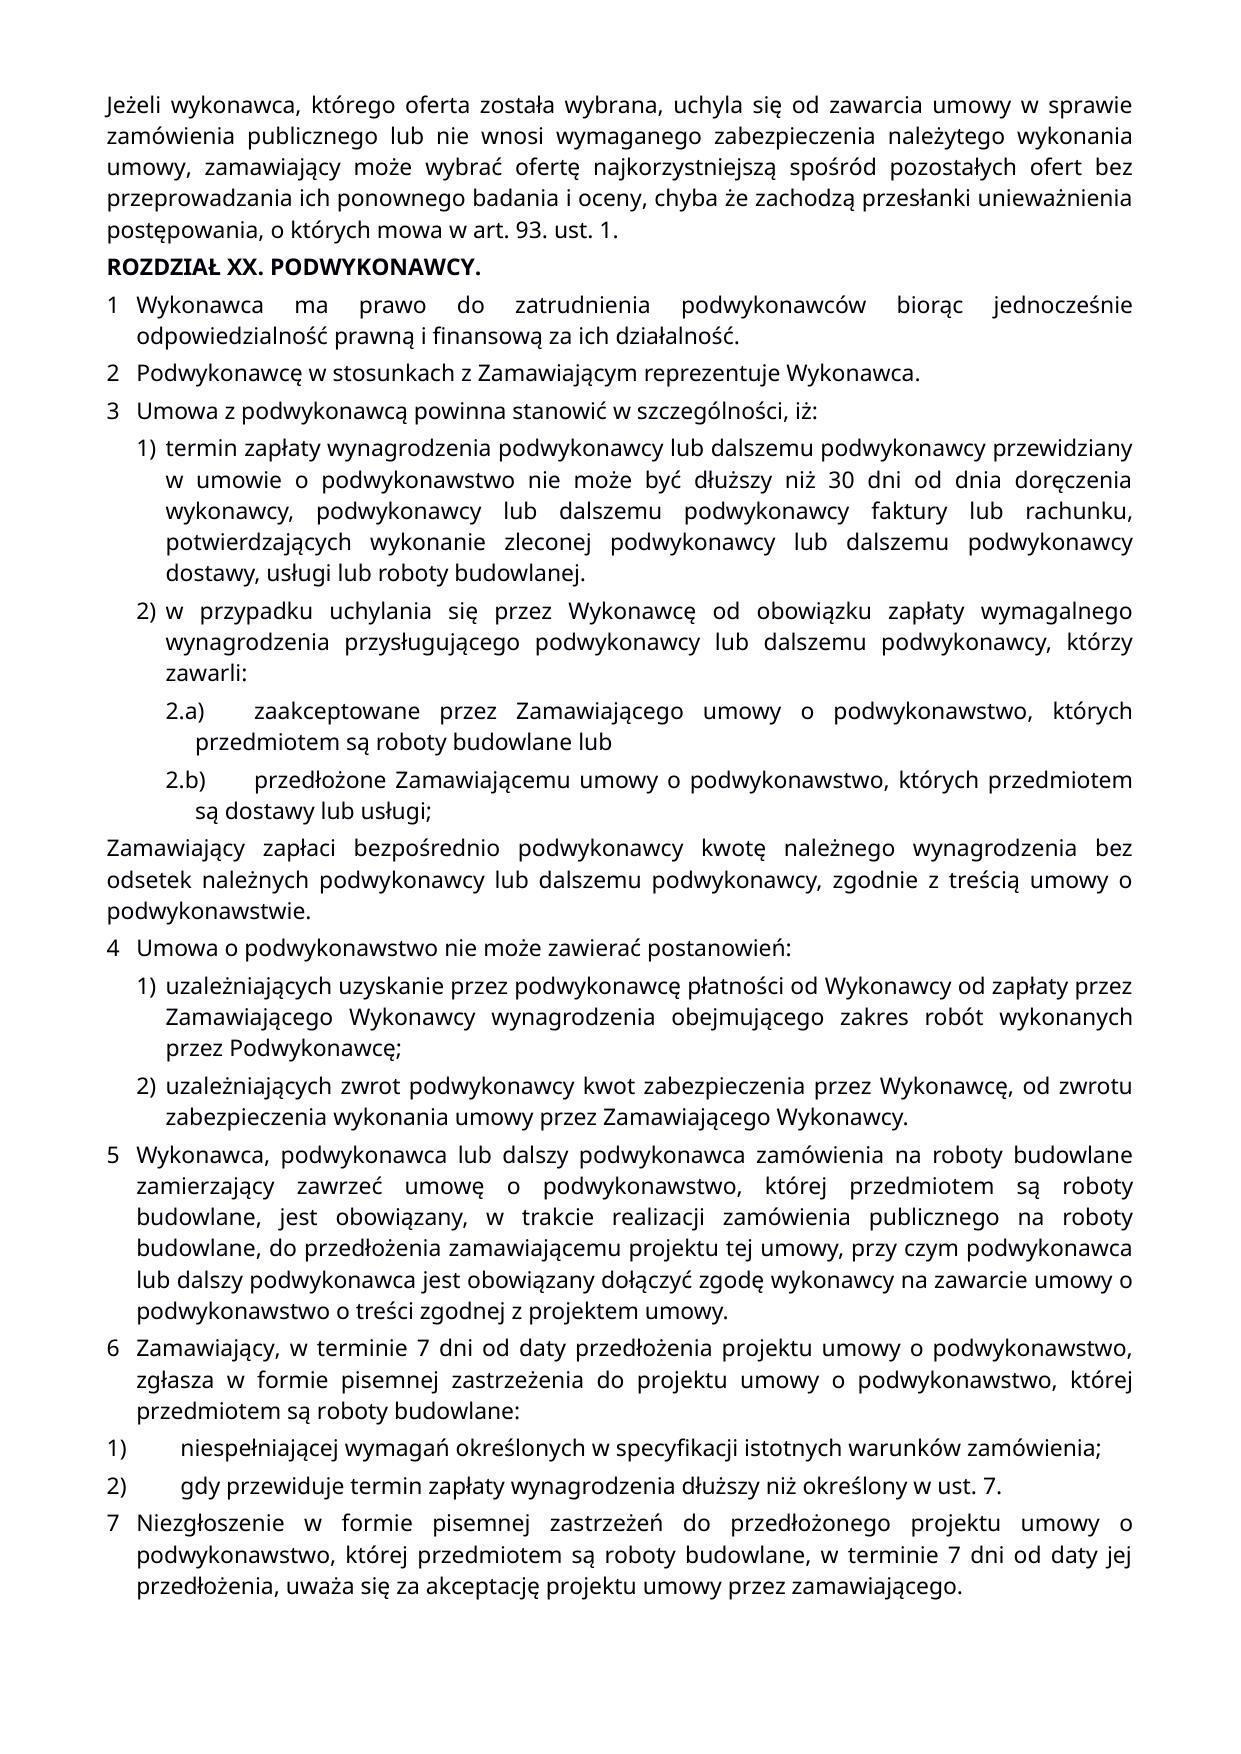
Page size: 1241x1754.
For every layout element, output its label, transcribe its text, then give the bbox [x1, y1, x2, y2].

list Podwykonawcę w stosunkach z Zamawiającym reprezentuje Wykonawca. [106, 357, 1134, 389]
list Zamawiający, w terminie 7 dni od daty przedłożenia projektu umowy o podwykonawstwo, zgłasza w formie pisemnej zastrzeżenia do projektu umowy o podwykonawstwo, której przedmiotem są roboty budowlane: [106, 1332, 1134, 1426]
list Wykonawca ma prawo do zatrudnienia podwykonawców biorąc jednocześnie odpowiedzialność prawną i finansową za ich działalność. [106, 289, 1134, 351]
text Zamawiający zapłaci bezpośrednio podwykonawcy kwotę należnego wynagrodzenia bez odsetek należnych podwykonawcy lub dalszemu podwykonawcy, zgodnie z treścią umowy o podwykonawstwie. [106, 832, 1134, 926]
list niespełniającej wymagań określonych w specyfikacji istotnych warunków zamówienia; [106, 1432, 1122, 1464]
list Umowa o podwykonawstwo nie może zawierać postanowień: [106, 932, 1134, 964]
list termin zapłaty wynagrodzenia podwykonawcy lub dalszemu podwykonawcy przewidziany w umowie o podwykonawstwo nie może być dłuższy niż 30 dni od dnia doręczenia wykonawcy, podwykonawcy lub dalszemu podwykonawcy faktury lub rachunku, potwierdzających wykonanie zleconej podwykonawcy lub dalszemu podwykonawcy dostawy, usługi lub roboty budowlanej. [136, 432, 1134, 589]
list uzależniających zwrot podwykonawcy kwot zabezpieczenia przez Wykonawcę, od zwrotu zabezpieczenia wykonania umowy przez Zamawiającego Wykonawcy. [136, 1070, 1134, 1132]
list Umowa z podwykonawcą powinna stanowić w szczególności, iż: [106, 395, 1134, 426]
list zaakceptowane przez Zamawiającego umowy o podwykonawstwo, których przedmiotem są roboty budowlane lub [165, 695, 1134, 757]
list uzależniających uzyskanie przez podwykonawcę płatności od Wykonawcy od zapłaty przez Zamawiającego Wykonawcy wynagrodzenia obejmującego zakres robót wykonanych przez Podwykonawcę; [136, 970, 1134, 1064]
text ROZDZIAŁ XX. PODWYKONAWCY. [106, 251, 1134, 282]
list przedłożone Zamawiającemu umowy o podwykonawstwo, których przedmiotem są dostawy lub usługi; [165, 764, 1134, 826]
text Jeżeli wykonawca, którego oferta została wybrana, uchyla się od zawarcia umowy w sprawie zamówienia publicznego lub nie wnosi wymaganego zabezpieczenia należytego wykonania umowy, zamawiający może wybrać ofertę najkorzystniejszą spośród pozostałych ofert bez przeprowadzania ich ponownego badania i oceny, chyba że zachodzą przesłanki unieważnienia postępowania, o których mowa w art. 93. ust. 1. [106, 89, 1134, 245]
list Niezgłoszenie w formie pisemnej zastrzeżeń do przedłożonego projektu umowy o podwykonawstwo, której przedmiotem są roboty budowlane, w terminie 7 dni od daty jej przedłożenia, uważa się za akceptację projektu umowy przez zamawiającego. [106, 1507, 1134, 1601]
list w przypadku uchylania się przez Wykonawcę od obowiązku zapłaty wymagalnego wynagrodzenia przysługującego podwykonawcy lub dalszemu podwykonawcy, którzy zawarli: [136, 595, 1134, 689]
list gdy przewiduje termin zapłaty wynagrodzenia dłuższy niż określony w ust. 7. [106, 1470, 1122, 1501]
list Wykonawca, podwykonawca lub dalszy podwykonawca zamówienia na roboty budowlane zamierzający zawrzeć umowę o podwykonawstwo, której przedmiotem są roboty budowlane, jest obowiązany, w trakcie realizacji zamówienia publicznego na roboty budowlane, do przedłożenia zamawiającemu projektu tej umowy, przy czym podwykonawca lub dalszy podwykonawca jest obowiązany dołączyć zgodę wykonawcy na zawarcie umowy o podwykonawstwo o treści zgodnej z projektem umowy. [106, 1139, 1134, 1326]
